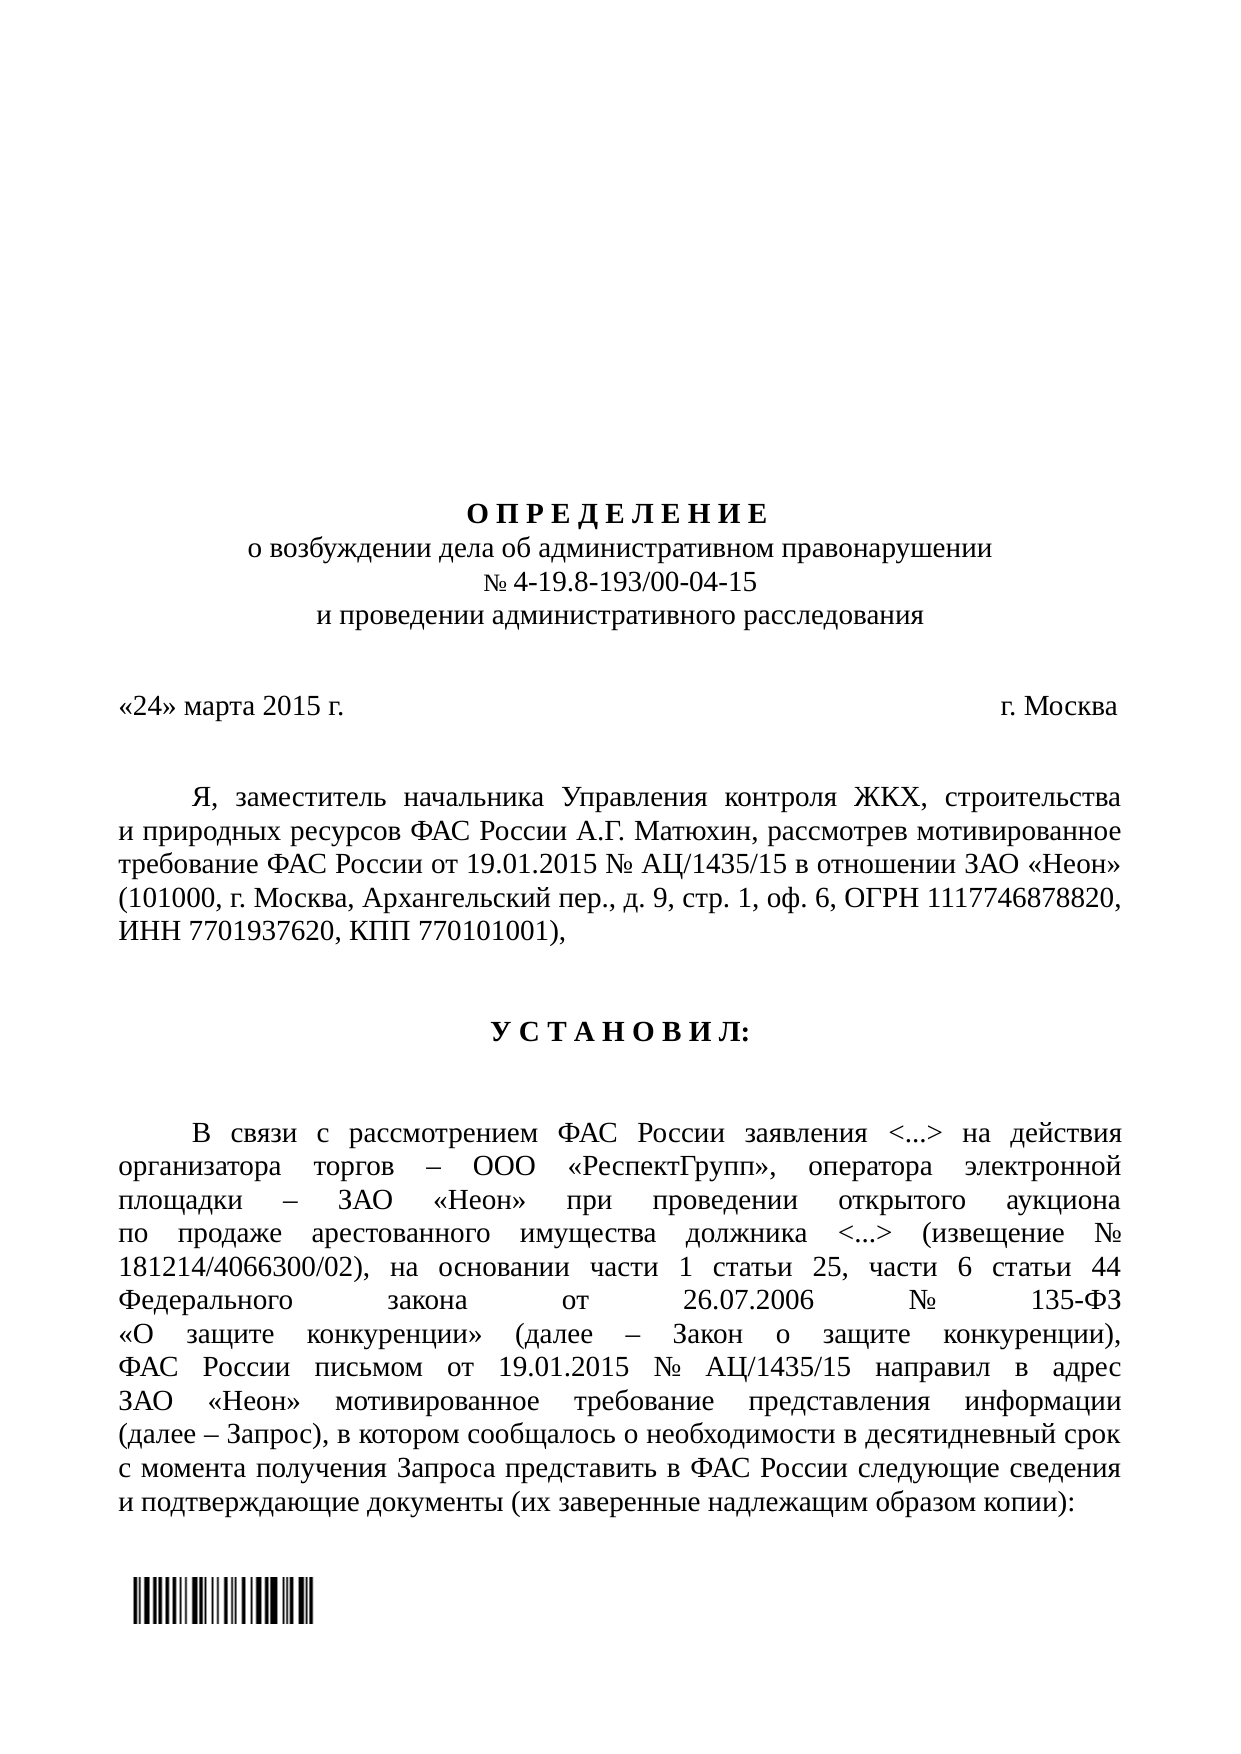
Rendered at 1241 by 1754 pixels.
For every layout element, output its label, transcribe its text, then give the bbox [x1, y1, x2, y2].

text Я, заместитель начальника Управления контроля ЖКХ, строительства и природных ресурсов ФАС России А.Г. Матюхин, рассмотрев мотивированное требование ФАС России от 19.01.2015 № АЦ/1435/15 в отношении ЗАО «Неон» (101000, г. Москва, Архангельский пер., д. 9, стр. 1, оф. 6, ОГРН 1117746878820, ИНН 7701937620, КПП 770101001), [118, 779, 1122, 947]
text «24» марта 2015 г. г. Москва [118, 688, 1122, 722]
text № 4-19.8-193/00-04-15 [118, 564, 1122, 597]
picture [118, 1577, 331, 1624]
text В связи с рассмотрением ФАС России заявления <...> на действия организатора торгов – ООО «РеспектГрупп», оператора электронной площадки – ЗАО «Неон» при проведении открытого аукциона по продаже арестованного имущества должника <...> (извещение № 181214/4066300/02), на основании части 1 статьи 25, части 6 статьи 44 Федерального закона от 26.07.2006 № 135-ФЗ «О защите конкуренции» (далее – Закон о защите конкуренции), ФАС России письмом от 19.01.2015 № АЦ/1435/15 направил в адрес ЗАО «Неон» мотивированное требование представления информации (далее – Запрос), в котором сообщалось о необходимости в десятидневный срок с момента получения Запроса представить в ФАС России следующие сведения и подтверждающие документы (их заверенные надлежащим образом копии): [118, 1115, 1122, 1517]
text и проведении административного расследования [118, 597, 1122, 631]
text о возбуждении дела об административном правонарушении [118, 530, 1122, 564]
text О П Р Е Д Е Л Е Н И Е [118, 497, 1122, 530]
text У С Т А Н О В И Л: [118, 1014, 1122, 1048]
